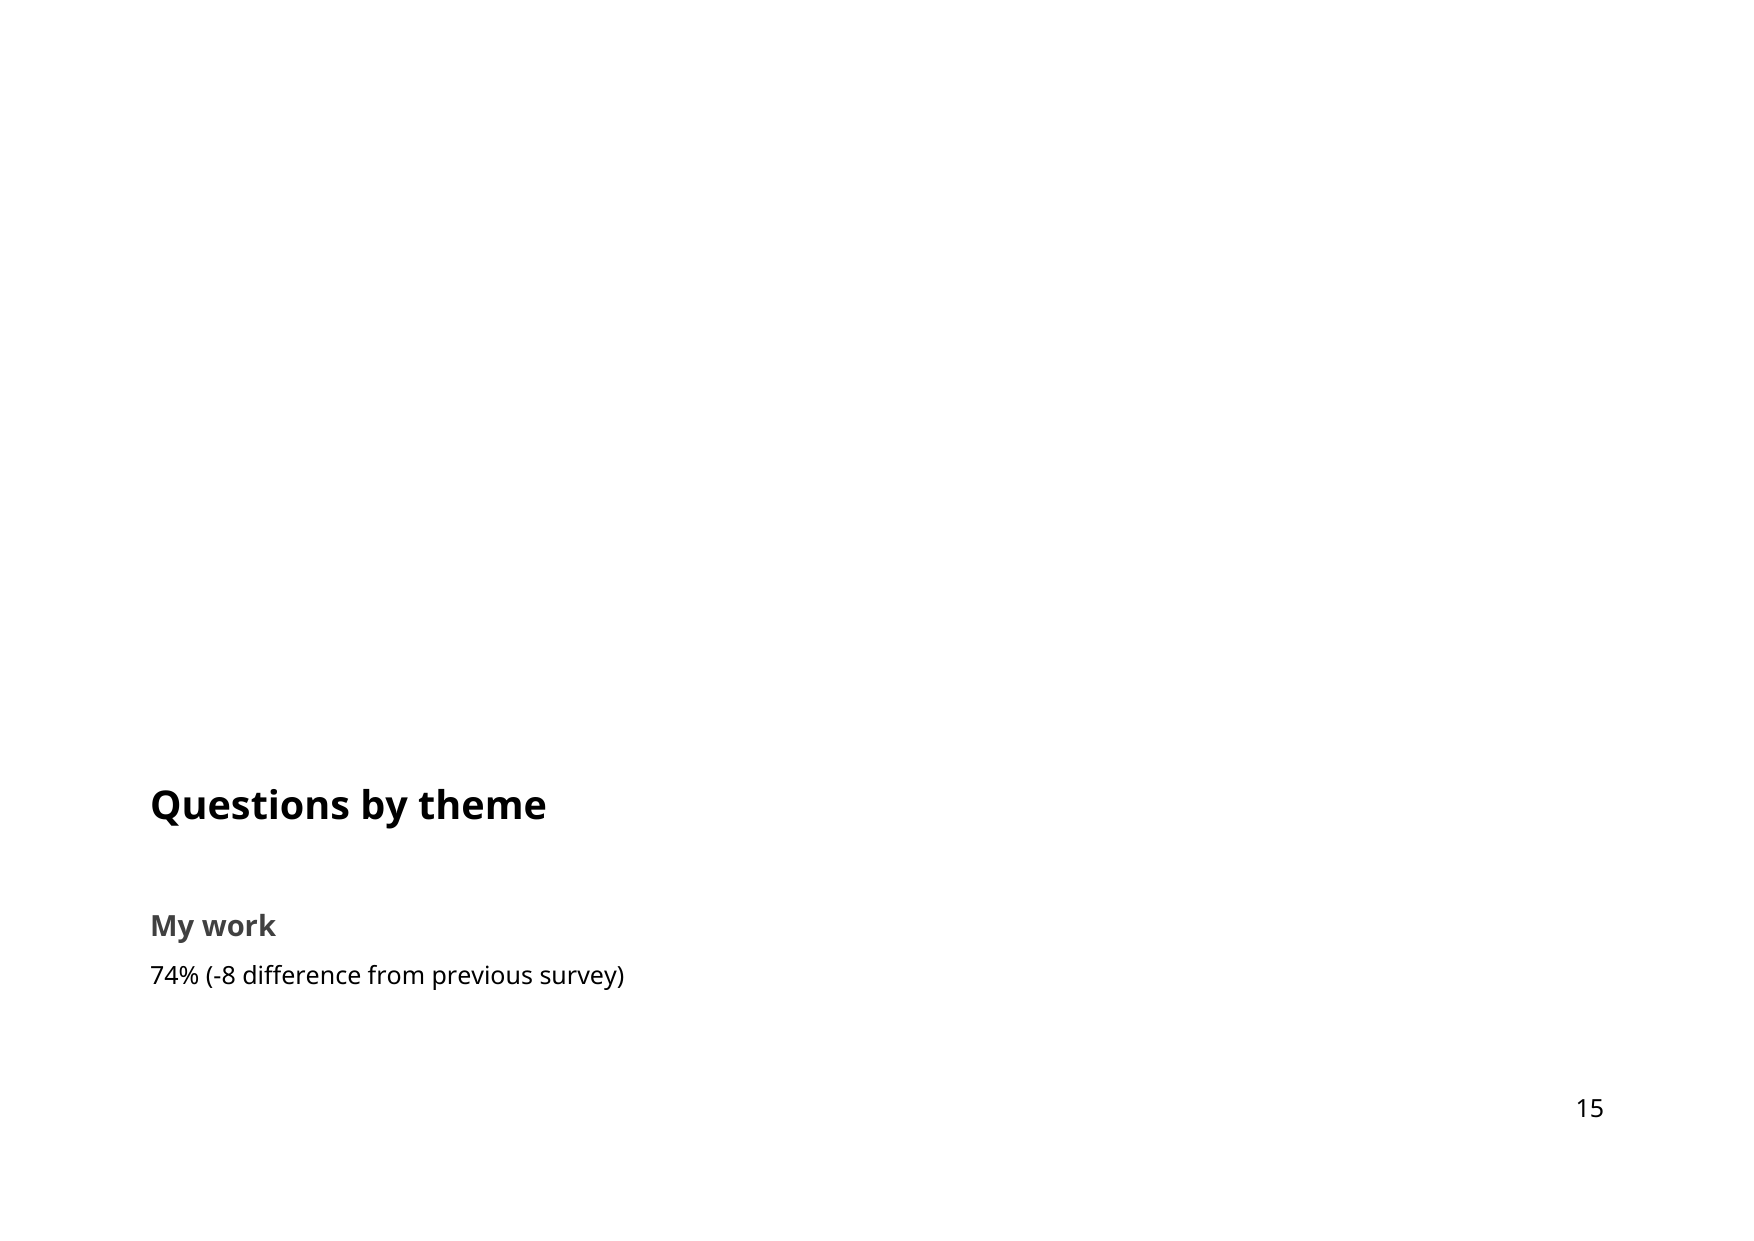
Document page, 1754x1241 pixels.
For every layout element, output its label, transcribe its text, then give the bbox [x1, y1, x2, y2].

subtitle Questions by theme [150, 777, 1604, 831]
text 74% (-8 difference from previous survey) [150, 958, 1604, 992]
subtitle My work [150, 906, 1604, 945]
